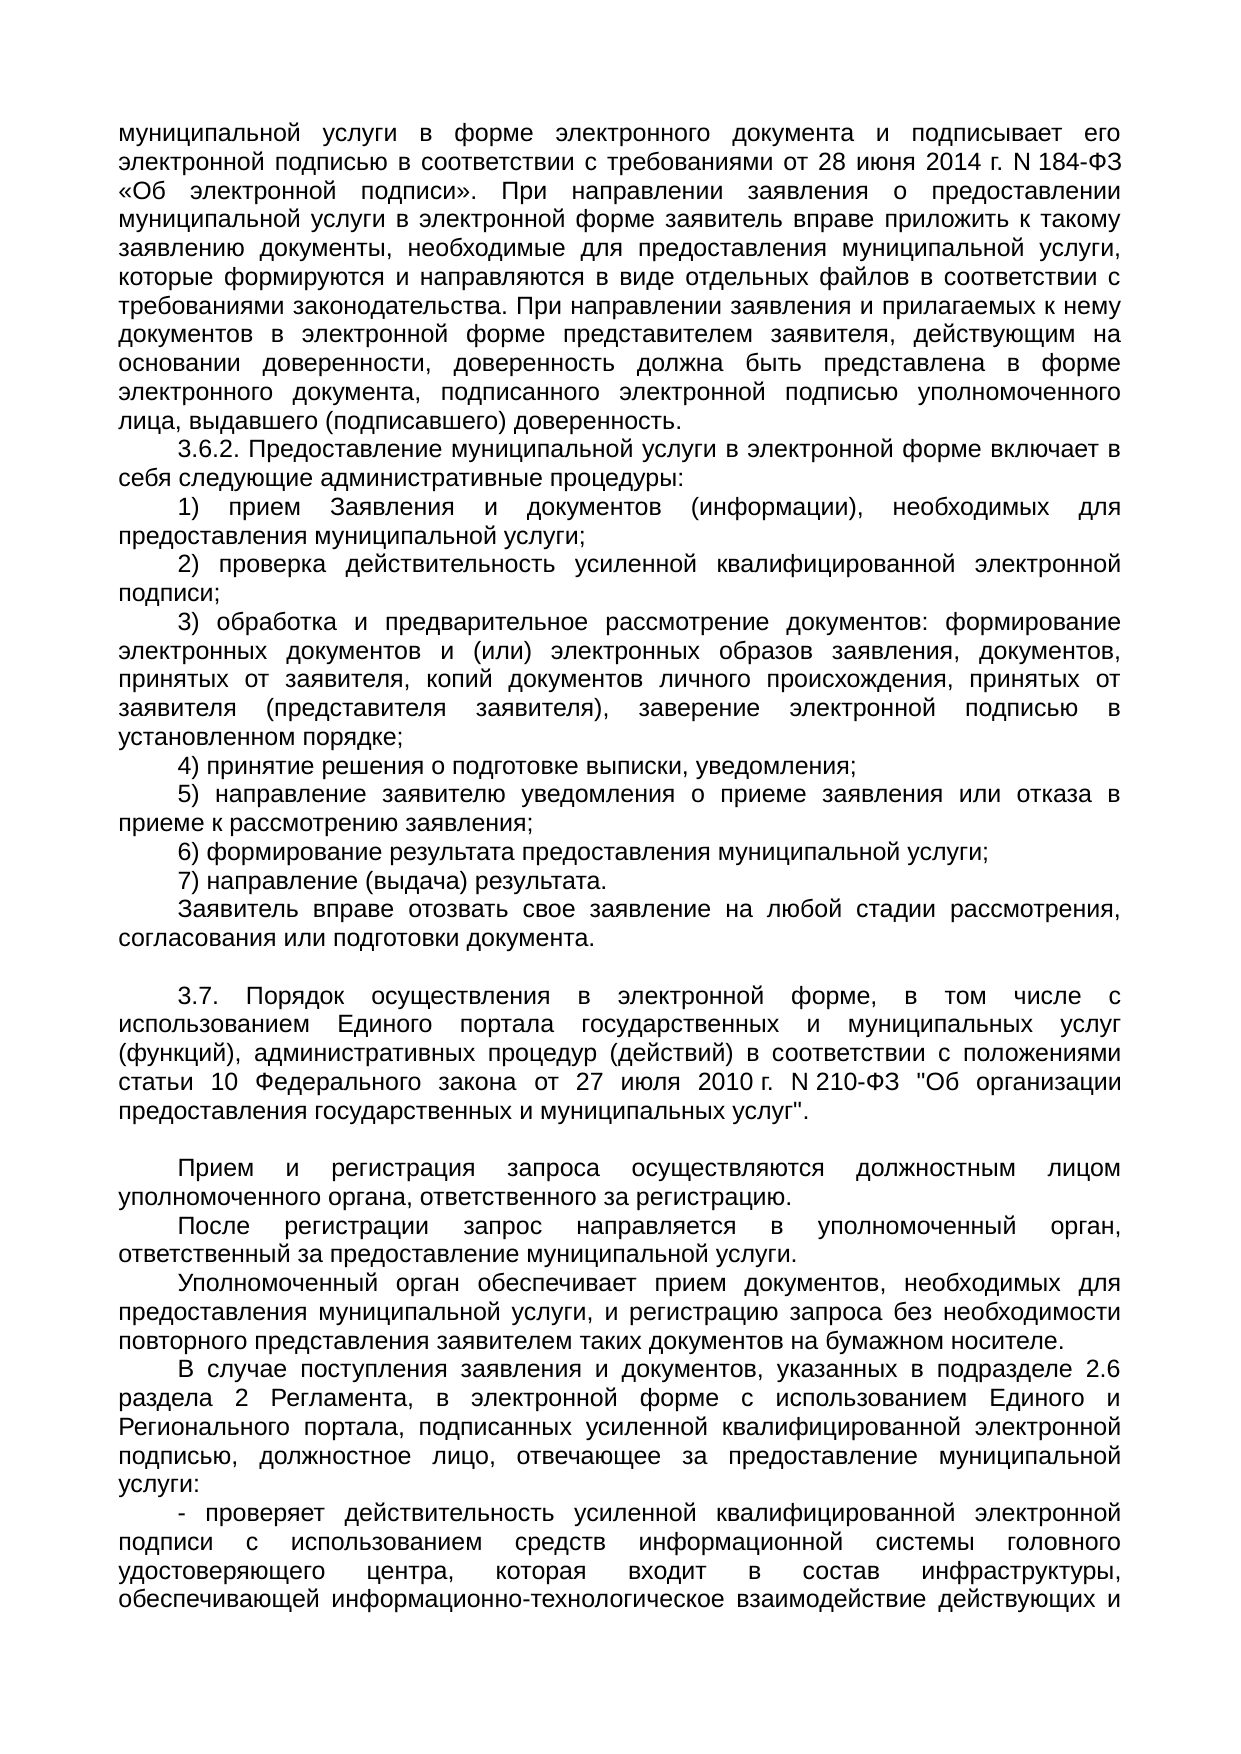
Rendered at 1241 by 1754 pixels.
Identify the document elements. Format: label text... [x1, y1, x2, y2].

text 3) обработка и предварительное рассмотрение документов: формирование электронных документов и (или) электронных образов заявления, документов, принятых от заявителя, копий документов личного происхождения, принятых от заявителя (представителя заявителя), заверение электронной подписью в установленном порядке; [118, 607, 1122, 751]
text Уполномоченный орган обеспечивает прием документов, необходимых для предоставления муниципальной услуги, и регистрацию запроса без необходимости повторного представления заявителем таких документов на бумажном носителе. [118, 1268, 1122, 1354]
text Прием и регистрация запроса осуществляются должностным лицом уполномоченного органа, ответственного за регистрацию. [118, 1153, 1122, 1211]
text муниципальной услуги в форме электронного документа и подписывает его электронной подписью в соответствии с требованиями от 28 июня 2014 г. N 184-ФЗ «Об электронной подписи». При направлении заявления о предоставлении муниципальной услуги в электронной форме заявитель вправе приложить к такому заявлению документы, необходимые для предоставления муниципальной услуги, которые формируются и направляются в виде отдельных файлов в соответствии с требованиями законодательства. При направлении заявления и прилагаемых к нему документов в электронной форме представителем заявителя, действующим на основании доверенности, доверенность должна быть представлена в форме электронного документа, подписанного электронной подписью уполномоченного лица, выдавшего (подписавшего) доверенность. [118, 118, 1122, 434]
text 6) формирование результата предоставления муниципальной услуги; [118, 837, 1122, 866]
text В случае поступления заявления и документов, указанных в подразделе 2.6 раздела 2 Регламента, в электронной форме с использованием Единого и Регионального портала, подписанных усиленной квалифицированной электронной подписью, должностное лицо, отвечающее за предоставление муниципальной услуги: [118, 1354, 1122, 1498]
text 3.7. Порядок осуществления в электронной форме, в том числе с использованием Единого портала государственных и муниципальных услуг (функций), административных процедур (действий) в соответствии с положениями статьи 10 Федерального закона от 27 июля 2010 г. N 210-ФЗ "Об организации предоставления государственных и муниципальных услуг". [118, 981, 1122, 1124]
text 1) прием Заявления и документов (информации), необходимых для предоставления муниципальной услуги; [118, 492, 1122, 549]
text После регистрации запрос направляется в уполномоченный орган, ответственный за предоставление муниципальной услуги. [118, 1211, 1122, 1268]
text 3.6.2. Предоставление муниципальной услуги в электронной форме включает в себя следующие административные процедуры: [118, 434, 1122, 492]
text 7) направление (выдача) результата. [118, 866, 1122, 894]
text 2) проверка действительность усиленной квалифицированной электронной подписи; [118, 549, 1122, 607]
text - проверяет действительность усиленной квалифицированной электронной подписи с использованием средств информационной системы головного удостоверяющего центра, которая входит в состав инфраструктуры, обеспечивающей информационно-технологическое взаимодействие действующих и [118, 1498, 1122, 1613]
text 5) направление заявителю уведомления о приеме заявления или отказа в приеме к рассмотрению заявления; [118, 779, 1122, 837]
text 4) принятие решения о подготовке выписки, уведомления; [118, 751, 1122, 779]
text Заявитель вправе отозвать свое заявление на любой стадии рассмотрения, согласования или подготовки документа. [118, 894, 1122, 952]
